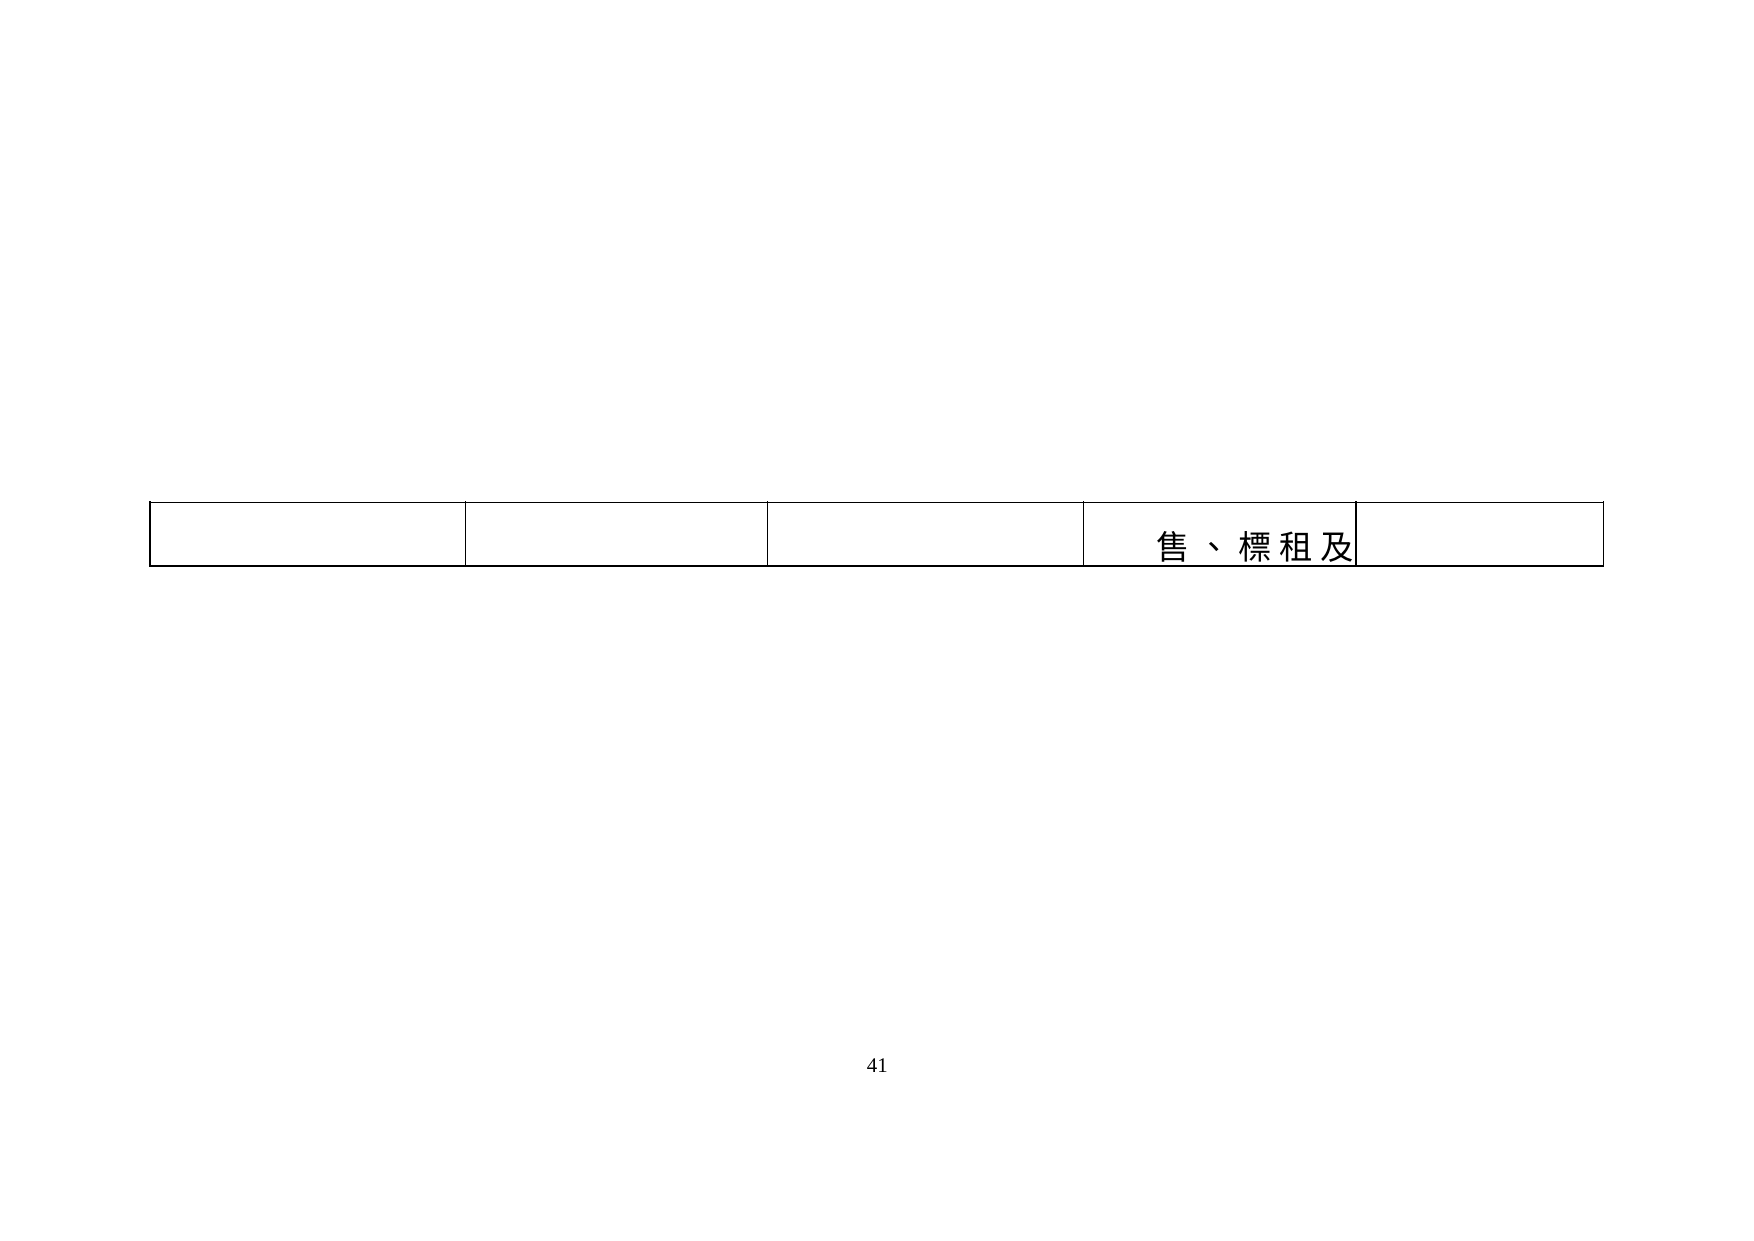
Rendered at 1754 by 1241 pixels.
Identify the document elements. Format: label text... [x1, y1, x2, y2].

table_cell [151, 503, 465, 565]
table_cell [466, 503, 767, 565]
table_cell 關於地政局修正條文第二項但書增訂「等政策目的需要」一節，查其修正理由仍按現行條文第二項但書所定引進民間投資或參與公共建設之政策需要，並無其他修正理由，爰予刪除。另其餘地政局修正條文及修正說明酌作修正。 [1357, 503, 1603, 565]
table_cell 第二條 本辦法所稱區段徵收土地，指本條例第四十四條第一項第五款規定得予標售、標租或設定地上權之可供建築土地。 臺北市（以下簡稱本市）區段徵收土地採行標售、標租或設定地上權方式之選擇，應由區段徵收土地之管理機關（以下簡稱管理機關）依程序簽報臺北市政府（以下簡稱本府）核定。但為引進民間投資或參與公共建設辦理設定地上權者，由本府各目的事業主管機關簽報本府核定。 [768, 503, 1083, 565]
table_cell 一、按土地徵收條例第四十四條第一項第五款規定：「區段徵收範圍內土地，經規劃整理後，除依第四十三條規定配回原管理機關及第四十三條之一規定配售外，其處理方式如下：……五、其餘可供建築土地，得予標售、標租或設定地上權。」、及同條第六項規定：「第一項第五款土地之標售、標租及設定地上權辦法，由各級主管機關定之。」。 二、查業依前開條例規定訂定之中央及地方區段徵收土地標售標租及設定地上權辦法，均規定標售、標租及設定地上權以公開招標方式辦理，惟內政部一一四年七月十六日台內地字第一一四０二六四四六六號函示說明二略以，本府如考量有專案設定地上權予特定對象使用之必要，依前揭土地徵收條例，得於本府所定之「臺北市區段徵收土地標售標租及設定地上權辦法」，訂定相關規定後辦理，亦即專案設定地上權屬條例授權之範疇，爰修正本現行條文第二項但書，於符合特定政策目的，而有於引進民間投資或參與公共建設之需要時，增訂得以專案設定地上權予特定對象之方式為之，以提升政策工具本市區段徵收土地多元運用彈性，以符政策需求。 [1084, 503, 1355, 565]
